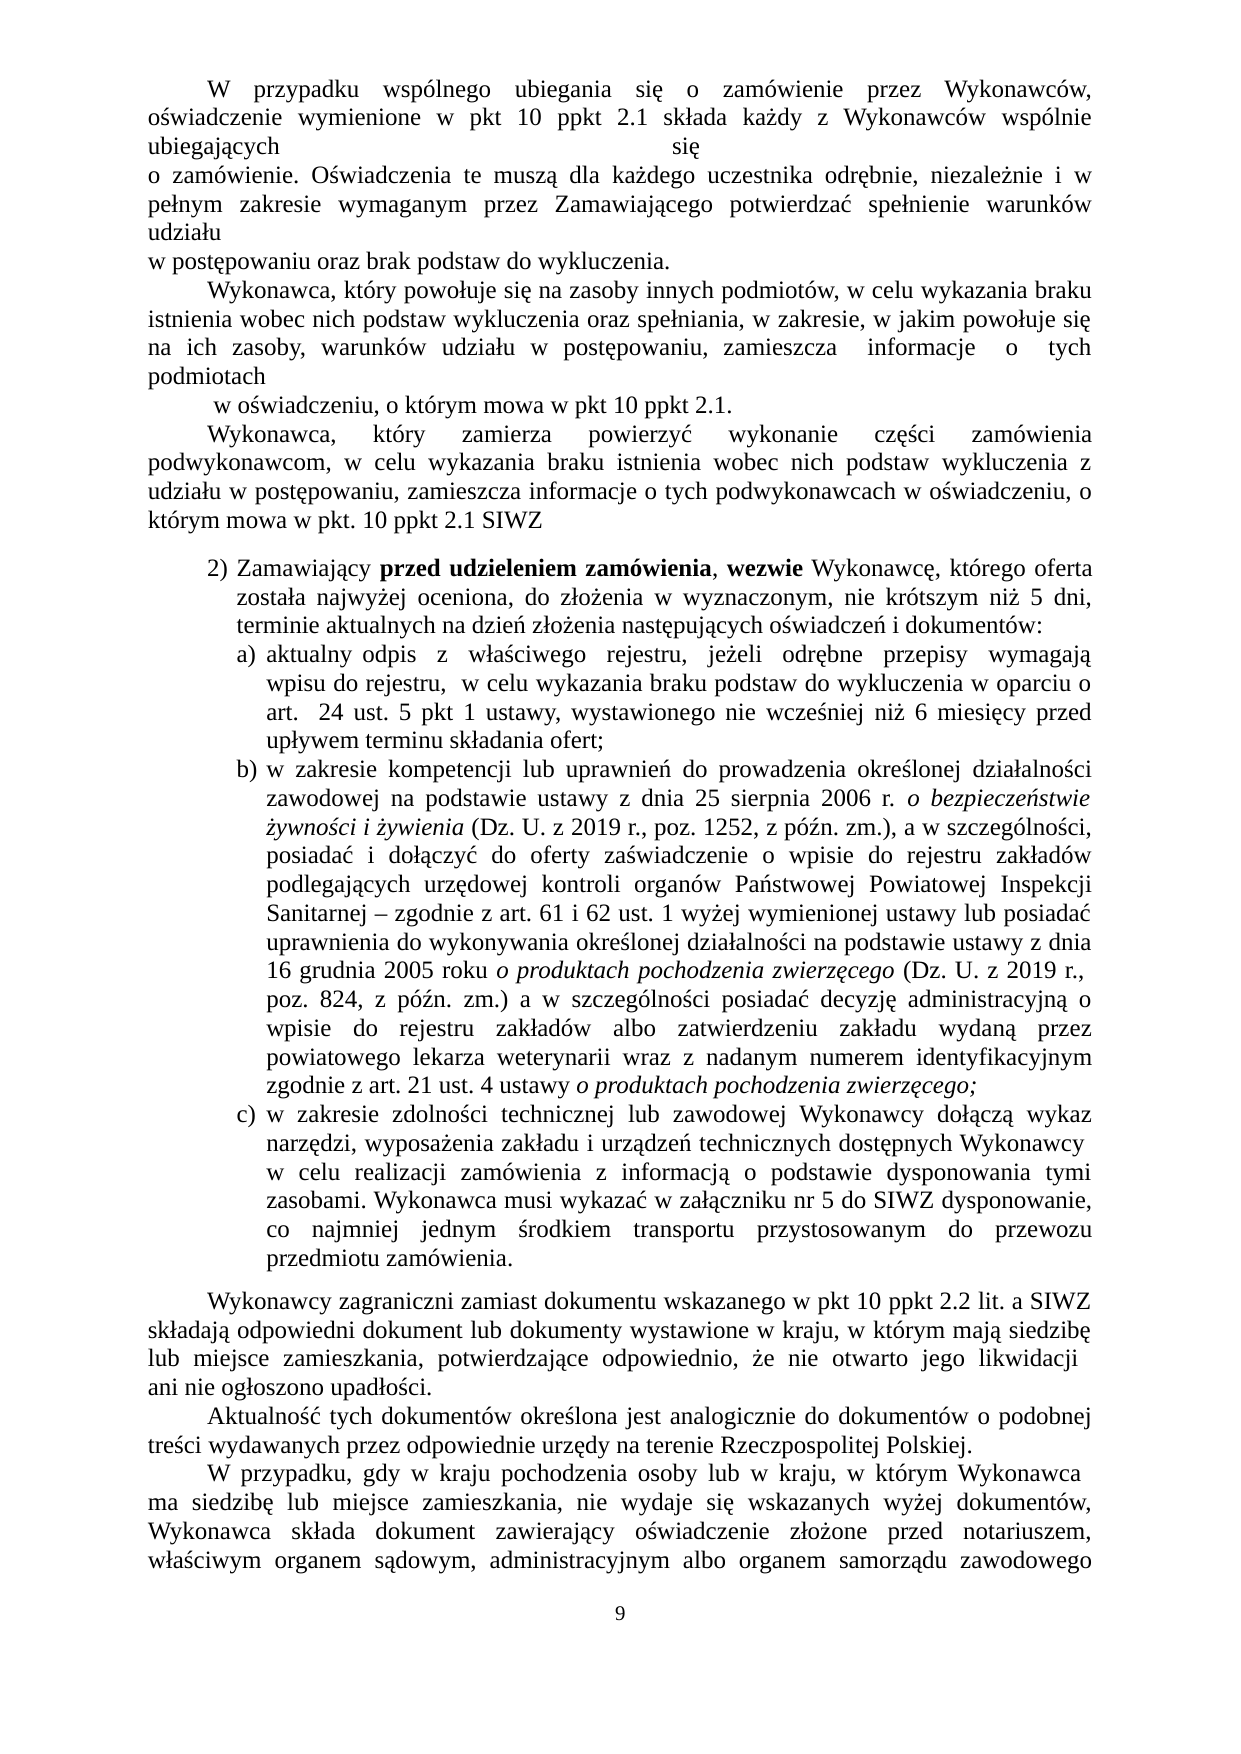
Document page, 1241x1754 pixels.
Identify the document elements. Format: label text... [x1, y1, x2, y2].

text Aktualność tych dokumentów określona jest analogicznie do dokumentów o podobnej treści wydawanych przez odpowiednie urzędy na terenie Rzeczpospolitej Polskiej. [148, 1401, 1092, 1458]
text c) w zakresie zdolności technicznej lub zawodowej Wykonawcy dołączą wykaz narzędzi, wyposażenia zakładu i urządzeń technicznych dostępnych Wykonawcy w celu realizacji zamówienia z informacją o podstawie dysponowania tymi zasobami. Wykonawca musi wykazać w załączniku nr 5 do SIWZ dysponowanie, co najmniej jednym środkiem transportu przystosowanym do przewozu przedmiotu zamówienia. [236, 1099, 1092, 1272]
text Wykonawcy zagraniczni zamiast dokumentu wskazanego w pkt 10 ppkt 2.2 lit. a SIWZ składają odpowiedni dokument lub dokumenty wystawione w kraju, w którym mają siedzibę lub miejsce zamieszkania, potwierdzające odpowiednio, że nie otwarto jego likwidacji ani nie ogłoszono upadłości. [148, 1286, 1092, 1401]
text a) aktualny odpis z właściwego rejestru, jeżeli odrębne przepisy wymagają wpisu do rejestru, w celu wykazania braku podstaw do wykluczenia w oparciu o art. 24 ust. 5 pkt 1 ustawy, wystawionego nie wcześniej niż 6 miesięcy przed upływem terminu składania ofert; [236, 639, 1092, 754]
text b) w zakresie kompetencji lub uprawnień do prowadzenia określonej działalności zawodowej na podstawie ustawy z dnia 25 sierpnia 2006 r. o bezpieczeństwie żywności i żywienia (Dz. U. z 2019 r., poz. 1252, z późn. zm.), a w szczególności, posiadać i dołączyć do oferty zaświadczenie o wpisie do rejestru zakładów podlegających urzędowej kontroli organów Państwowej Powiatowej Inspekcji Sanitarnej – zgodnie z art. 61 i 62 ust. 1 wyżej wymienionej ustawy lub posiadać uprawnienia do wykonywania określonej działalności na podstawie ustawy z dnia 16 grudnia 2005 roku o produktach pochodzenia zwierzęcego (Dz. U. z 2019 r., poz. 824, z późn. zm.) a w szczególności posiadać decyzję administracyjną o wpisie do rejestru zakładów albo zatwierdzeniu zakładu wydaną przez powiatowego lekarza weterynarii wraz z nadanym numerem identyfikacyjnym zgodnie z art. 21 ust. 4 ustawy o produktach pochodzenia zwierzęcego; [236, 754, 1092, 1099]
text w oświadczeniu, o którym mowa w pkt 10 ppkt 2.1. [148, 390, 1092, 419]
text 2) Zamawiający przed udzieleniem zamówienia, wezwie Wykonawcę, którego oferta została najwyżej oceniona, do złożenia w wyznaczonym, nie krótszym niż 5 dni, terminie aktualnych na dzień złożenia następujących oświadczeń i dokumentów: [207, 553, 1092, 639]
text W przypadku wspólnego ubiegania się o zamówienie przez Wykonawców, oświadczenie wymienione w pkt 10 ppkt 2.1 składa każdy z Wykonawców wspólnie ubiegających się o zamówienie. Oświadczenia te muszą dla każdego uczestnika odrębnie, niezależnie i w pełnym zakresie wymaganym przez Zamawiającego potwierdzać spełnienie warunków udziału w postępowaniu oraz brak podstaw do wykluczenia. [148, 74, 1092, 275]
text Wykonawca, który powołuje się na zasoby innych podmiotów, w celu wykazania braku istnienia wobec nich podstaw wykluczenia oraz spełniania, w zakresie, w jakim powołuje się na ich zasoby, warunków udziału w postępowaniu, zamieszcza informacje o tych podmiotach [148, 275, 1092, 390]
text W przypadku, gdy w kraju pochodzenia osoby lub w kraju, w którym Wykonawca ma siedzibę lub miejsce zamieszkania, nie wydaje się wskazanych wyżej dokumentów, Wykonawca składa dokument zawierający oświadczenie złożone przed notariuszem, właściwym organem sądowym, administracyjnym albo organem samorządu zawodowego [148, 1458, 1092, 1573]
text Wykonawca, który zamierza powierzyć wykonanie części zamówienia podwykonawcom, w celu wykazania braku istnienia wobec nich podstaw wykluczenia z udziału w postępowaniu, zamieszcza informacje o tych podwykonawcach w oświadczeniu, o którym mowa w pkt. 10 ppkt 2.1 SIWZ [148, 419, 1092, 534]
